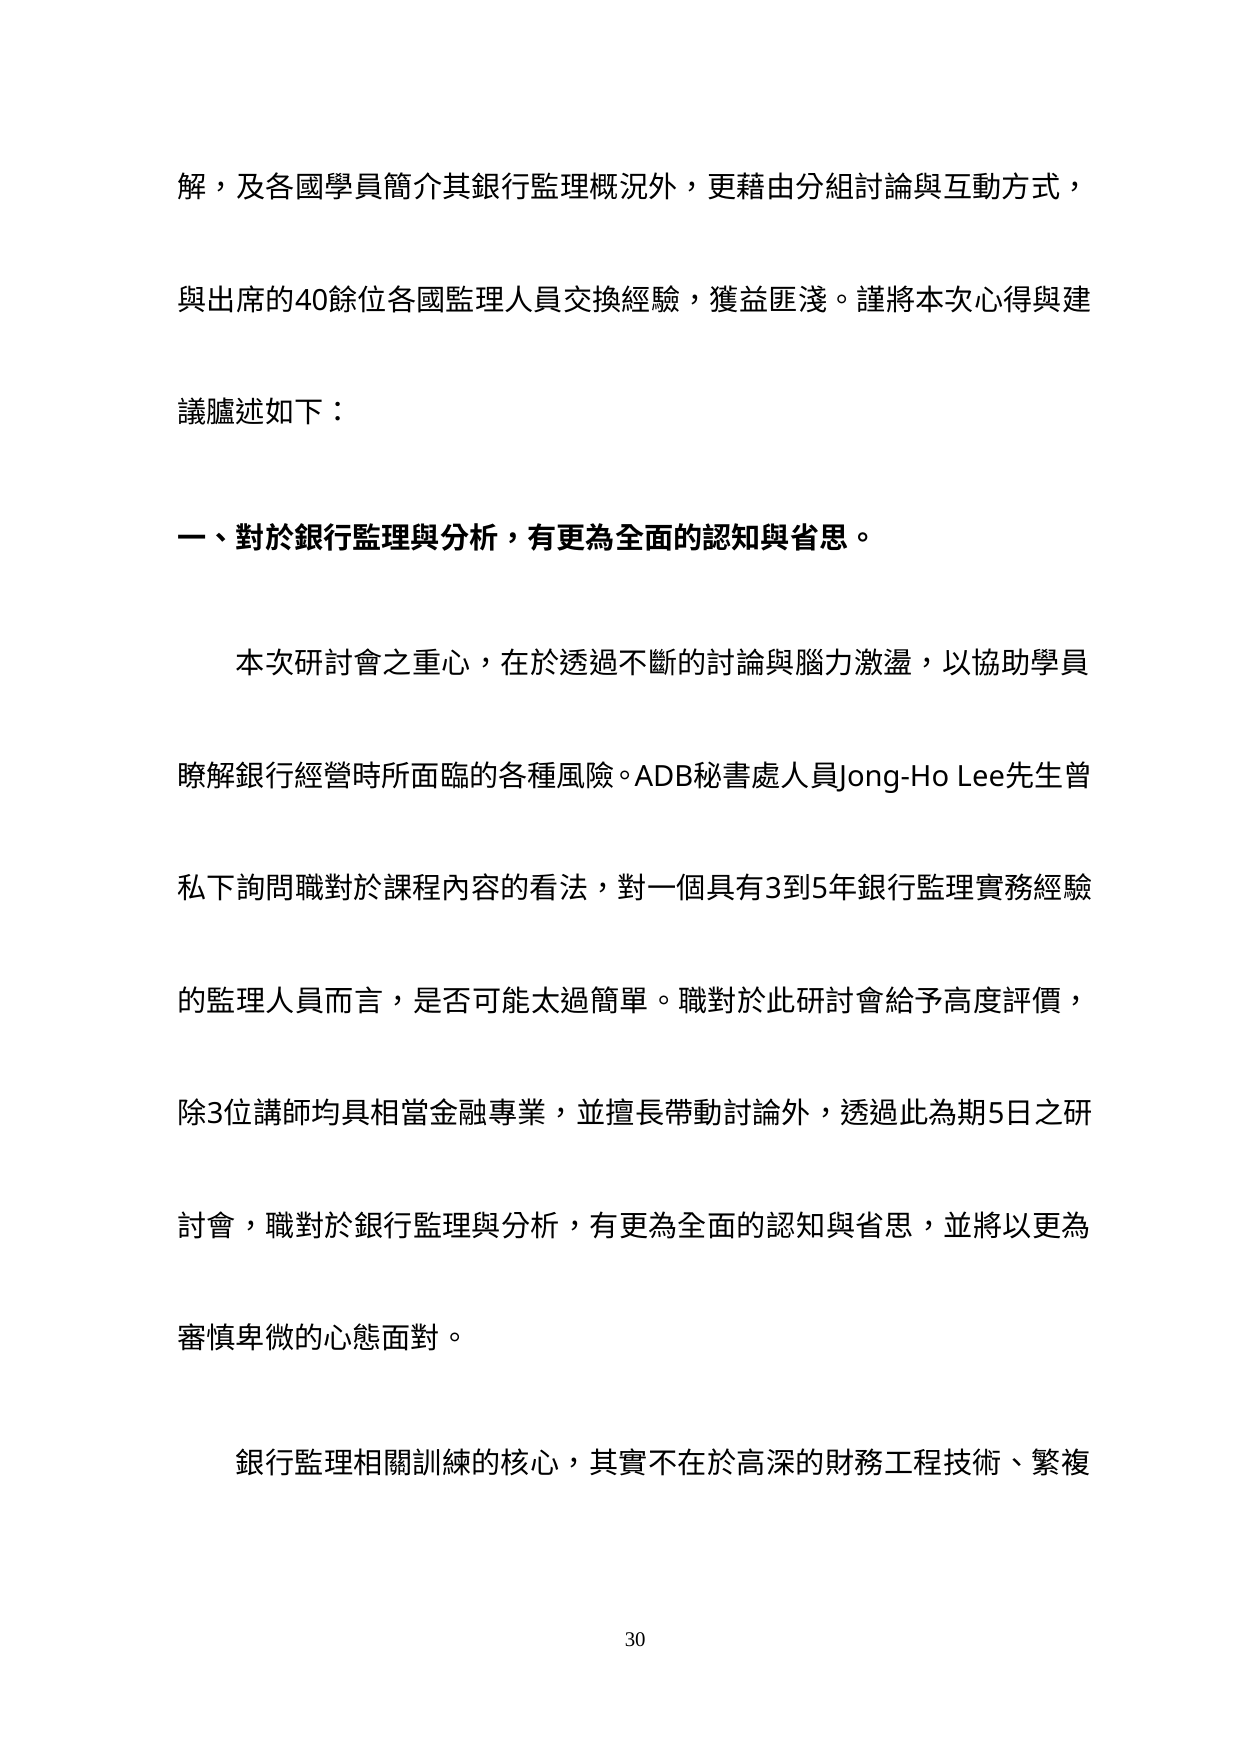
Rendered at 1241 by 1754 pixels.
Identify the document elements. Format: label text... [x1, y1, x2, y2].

text 一、對於銀行監理與分析，有更為全面的認知與省思。 [177, 498, 1092, 573]
text 銀行監理相關訓練的核心，其實不在於高深的財務工程技術、繁複 [177, 1424, 1092, 1499]
text 解，及各國學員簡介其銀行監理概況外，更藉由分組討論與互動方式，與出席的40餘位各國監理人員交換經驗，獲益匪淺。謹將本次心得與建議臚述如下： [177, 148, 1092, 448]
text 本次研討會之重心，在於透過不斷的討論與腦力激盪，以協助學員瞭解銀行經營時所面臨的各種風險。ADB秘書處人員Jong-Ho Lee先生曾私下詢問職對於課程內容的看法，對一個具有3到5年銀行監理實務經驗的監理人員而言，是否可能太過簡單。職對於此研討會給予高度評價，除3位講師均具相當金融專業，並擅長帶動討論外，透過此為期5日之研討會，職對於銀行監理與分析，有更為全面的認知與省思，並將以更為審慎卑微的心態面對。 [177, 623, 1092, 1373]
